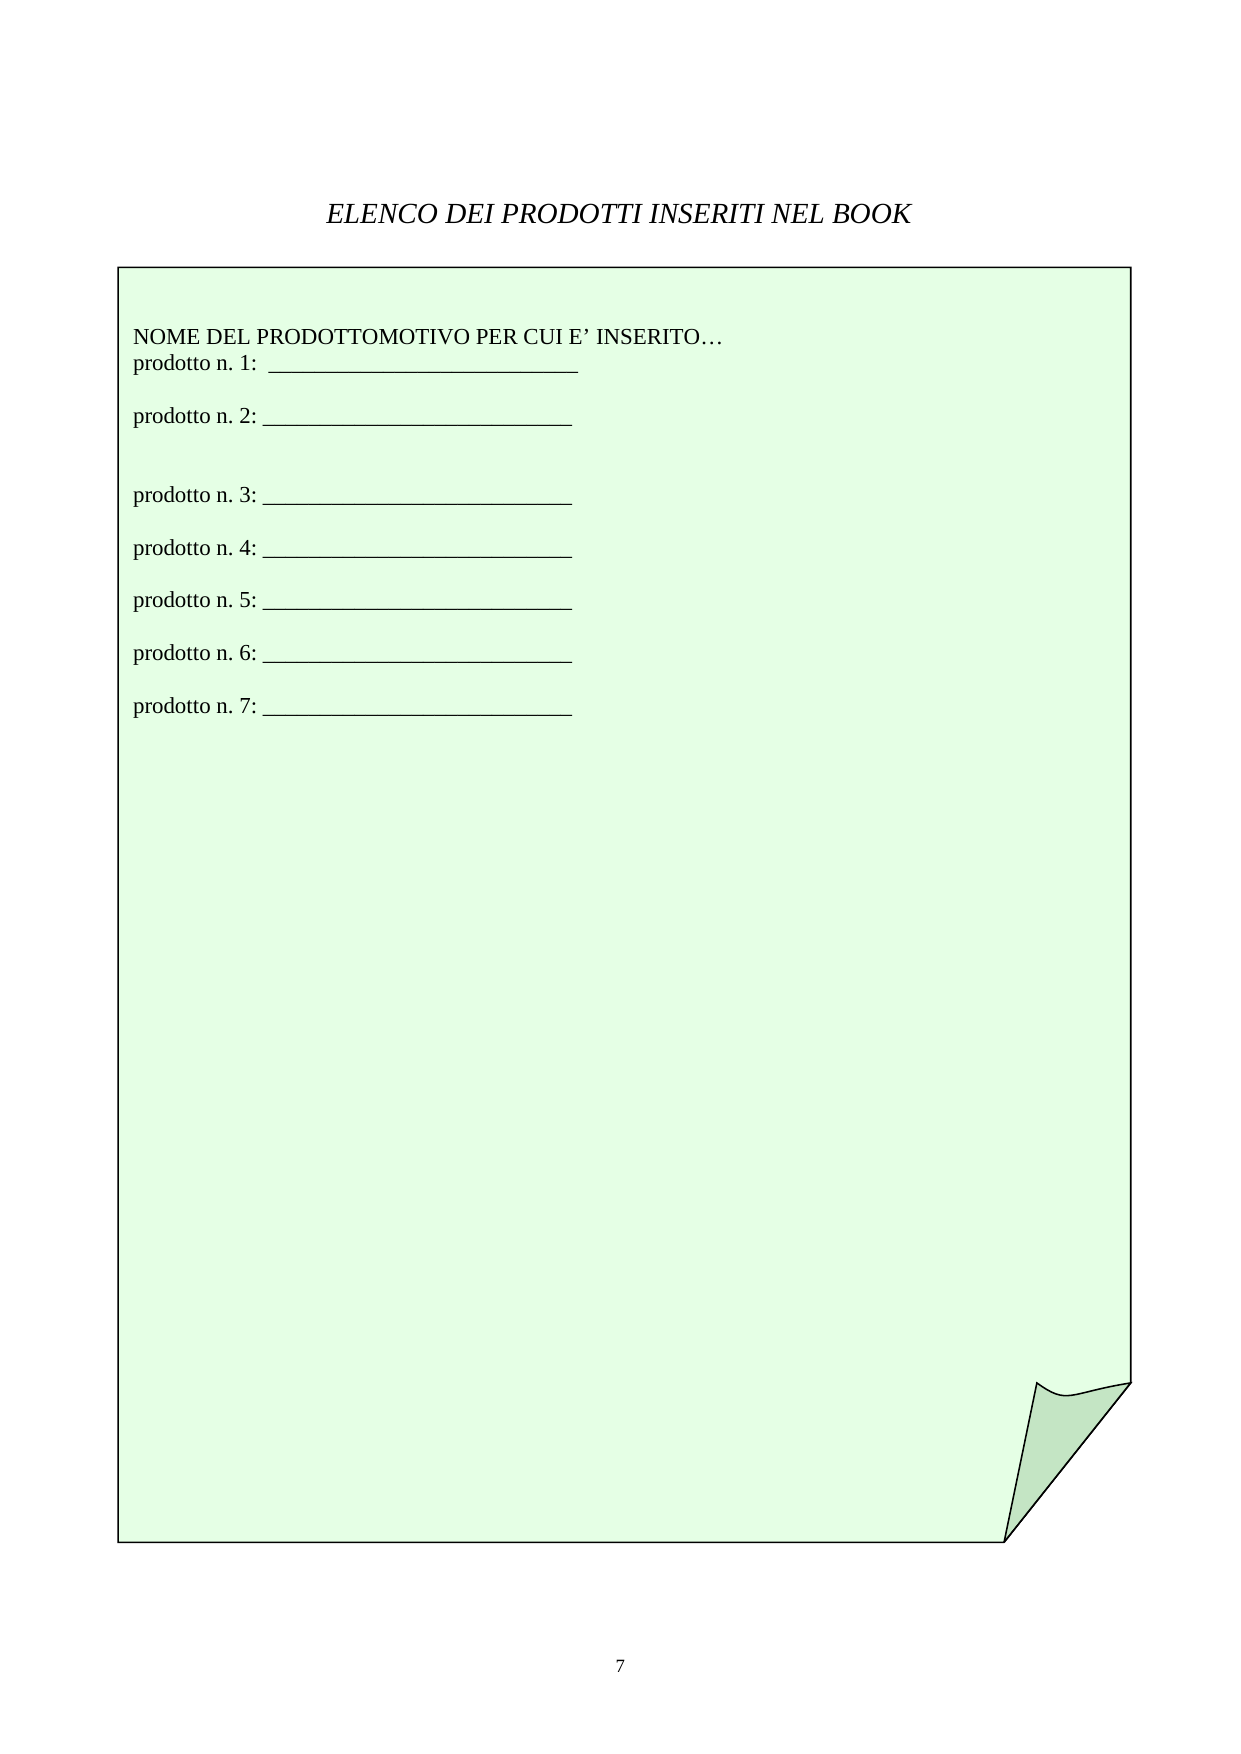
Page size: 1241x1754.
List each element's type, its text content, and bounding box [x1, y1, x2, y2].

text ELENCO DEI PRODOTTI INSERITI NEL BOOK [118, 196, 1122, 229]
